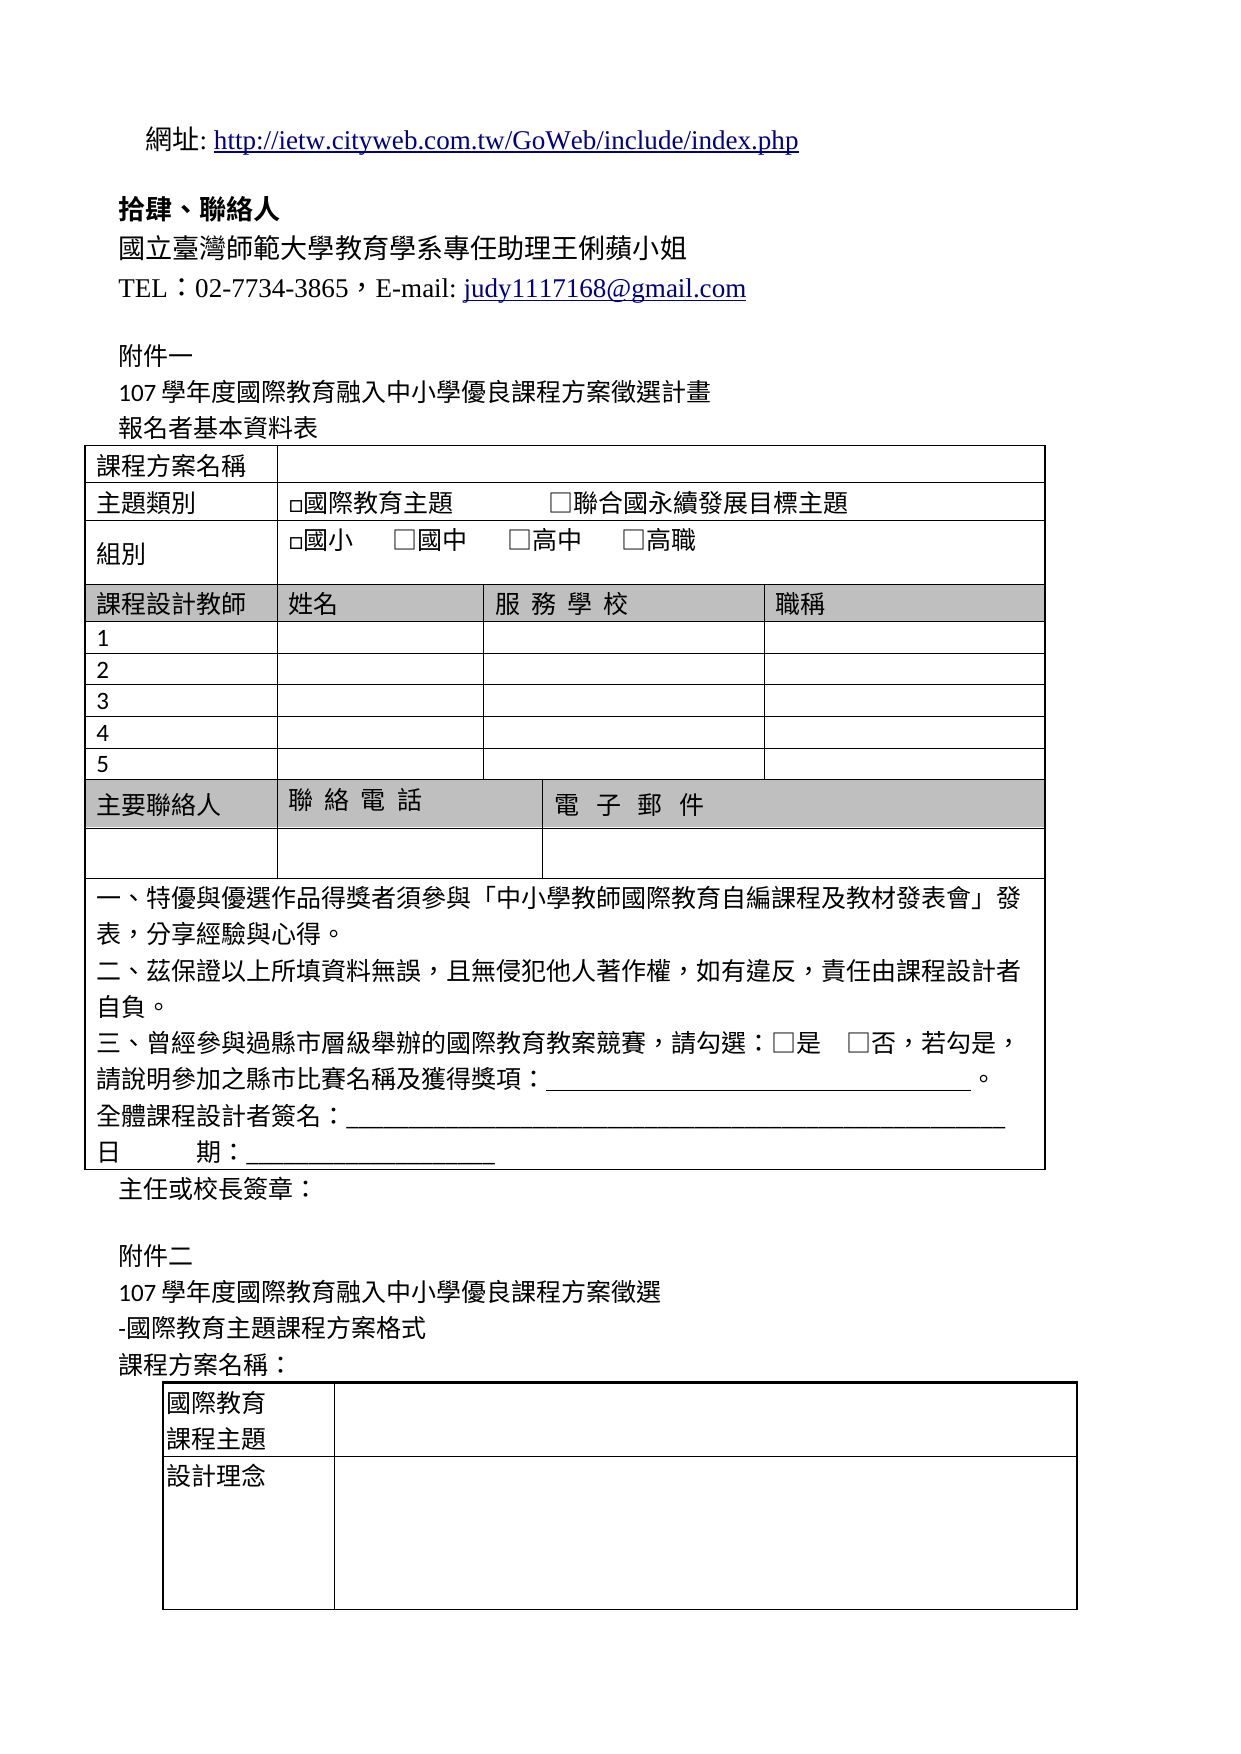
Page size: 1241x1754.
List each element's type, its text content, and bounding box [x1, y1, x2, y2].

text 107學年度國際教育融入中小學優良課程方案徵選 [118, 1273, 1122, 1309]
table_cell 主要聯絡人 [86, 780, 277, 827]
table_cell 職稱 [765, 585, 1044, 621]
table_cell 5 [86, 749, 277, 779]
table_cell [86, 829, 277, 878]
table_cell [278, 654, 483, 684]
table_cell 課程設計教師 [86, 585, 277, 621]
text 拾肆、聯絡人 [118, 188, 1122, 227]
text TEL：02-7734-3865，E-mail: judy1117168@gmail.com [118, 266, 1122, 306]
table_cell □國小 □國中 □高中 □高職 [278, 521, 1044, 584]
table_cell [765, 654, 1044, 684]
table_cell [484, 749, 764, 779]
table_cell [484, 622, 764, 653]
table_cell 電 子 郵 件 [543, 780, 1044, 827]
table_cell [335, 1457, 1076, 1609]
table_cell □國際教育主題 □聯合國永續發展目標主題 [278, 483, 1044, 519]
table_header 課程方案名稱 [86, 446, 277, 482]
text 主任或校長簽章： [118, 1170, 1122, 1206]
table_cell [765, 622, 1044, 653]
table_cell [484, 685, 764, 716]
text 課程方案名稱： [118, 1345, 1122, 1381]
text 附件一 [118, 336, 1122, 372]
table_cell [765, 749, 1044, 779]
table_header [278, 446, 1044, 482]
text 國立臺灣師範大學教育學系專任助理王俐蘋小姐 [118, 227, 1122, 266]
table_cell 2 [86, 654, 277, 684]
table_cell [278, 622, 483, 653]
table_cell [278, 685, 483, 716]
table_cell [765, 685, 1044, 716]
table_cell [278, 717, 483, 747]
table_cell [765, 717, 1044, 747]
table_cell [278, 829, 542, 878]
text -國際教育主題課程方案格式 [118, 1309, 1122, 1345]
text 網址: http://ietw.cityweb.com.tw/GoWeb/include/index.php [118, 118, 1122, 157]
table_cell 姓名 [278, 585, 483, 621]
table_cell 1 [86, 622, 277, 653]
table_cell [543, 829, 1044, 878]
table_cell 服 務 學 校 [484, 585, 764, 621]
table_cell 3 [86, 685, 277, 716]
table_header 國際教育 課程主題 [164, 1384, 334, 1456]
table_cell [278, 749, 483, 779]
text 報名者基本資料表 [118, 409, 1122, 445]
text 107學年度國際教育融入中小學優良課程方案徵選計畫 [118, 372, 1122, 409]
table_cell [484, 654, 764, 684]
table_cell 主題類別 [86, 483, 277, 519]
table_cell 聯 絡 電 話 [278, 780, 542, 827]
text 附件二 [118, 1236, 1122, 1273]
table_cell 組別 [86, 521, 277, 584]
table_cell [484, 717, 764, 747]
table_cell 設計理念 [164, 1457, 334, 1609]
table_cell 一、特優與優選作品得獎者須參與「中小學教師國際教育自編課程及教材發表會」發表，分享經驗與心得。 二、茲保證以上所填資料無誤，且無侵犯他人著作權，如有違反，責任由課程設計者自負。 三、曾經參與過縣市層級舉辦的國際教育教案競賽，請勾選：□是 □否，若勾是，請說明參加之縣市比賽名稱及獲得獎項：＿＿＿＿＿＿＿＿＿＿＿＿＿＿＿＿＿。 全體課程設計者簽名：_____________________________________________________ 日 期：____________________ [86, 879, 1044, 1169]
table_header [335, 1384, 1076, 1456]
table_cell 4 [86, 717, 277, 747]
